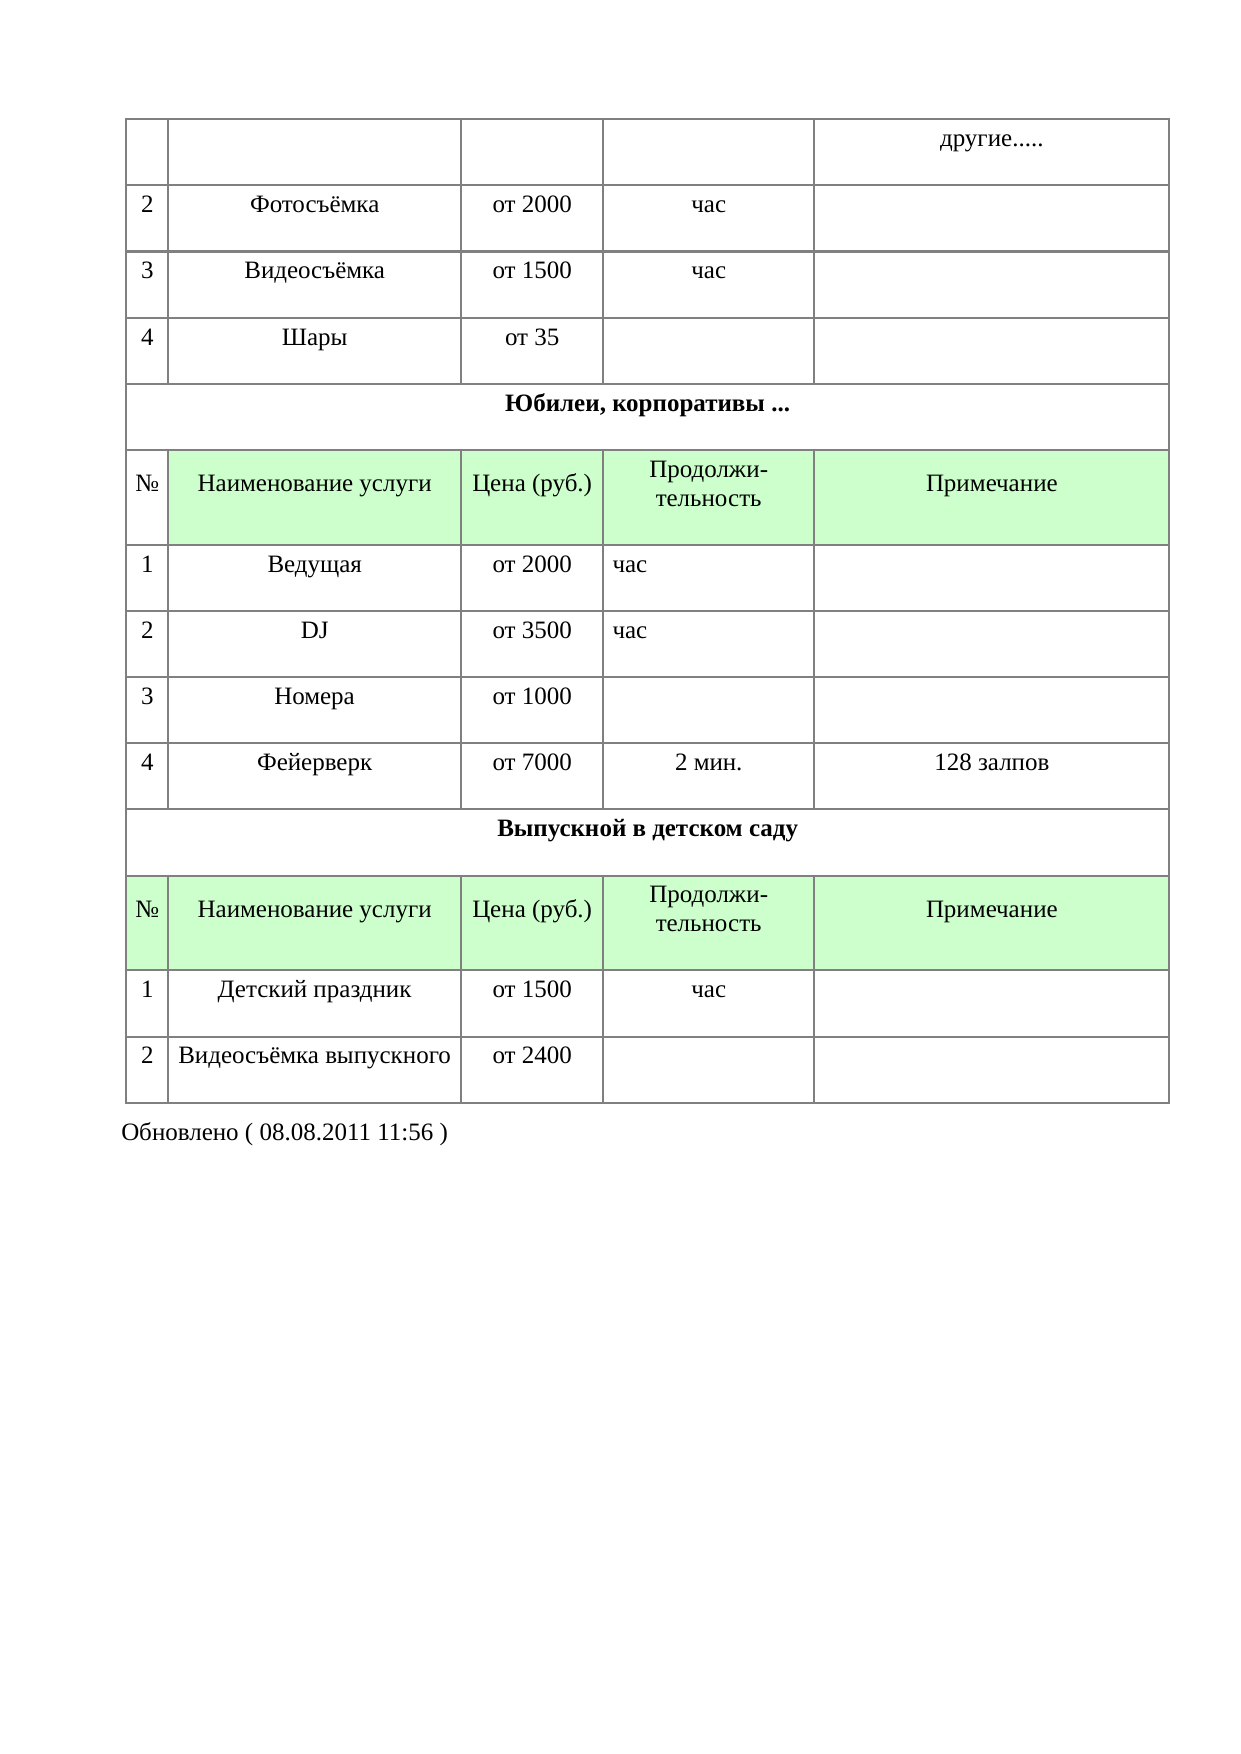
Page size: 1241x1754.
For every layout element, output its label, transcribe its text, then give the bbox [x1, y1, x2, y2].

table_cell Номера [169, 678, 460, 742]
table_cell 4 [127, 744, 167, 808]
table_cell Наименование услуги [169, 877, 460, 969]
table_cell Цена (руб.) [462, 877, 602, 969]
table_cell [604, 1038, 813, 1102]
table_cell 4 [127, 319, 167, 383]
table_cell [169, 120, 460, 184]
table_cell Продолжи- тельность [604, 451, 813, 544]
table_cell 2 мин. [604, 744, 813, 808]
table_cell [118, 1102, 1177, 1114]
table_cell [1170, 118, 1177, 1102]
table_cell Наименование услуги [169, 451, 460, 544]
table_cell от 1500 [462, 253, 602, 317]
table_cell Цена (руб.) [462, 451, 602, 544]
table_cell Фейерверк [169, 744, 460, 808]
table_cell Юбилеи, корпоративы ... [127, 385, 1168, 449]
table_cell от 3500 [462, 612, 602, 676]
table_cell другие..... [815, 120, 1168, 184]
table_cell Обновлено ( 08.08.2011 11:56 ) [118, 1114, 1177, 1149]
table_cell от 1000 [462, 678, 602, 742]
table_cell [462, 120, 602, 184]
table_cell от 2000 [462, 546, 602, 610]
table_cell [604, 120, 813, 184]
table_cell Примечание [815, 451, 1168, 544]
table_cell Фотосъёмка [169, 186, 460, 250]
table_cell [815, 1038, 1168, 1102]
table_cell Выпускной в детском саду [127, 810, 1168, 874]
table_cell [815, 186, 1168, 250]
table_cell 2 [127, 1038, 167, 1102]
table_cell [815, 612, 1168, 676]
table_cell [815, 319, 1168, 383]
table_cell 1 [127, 971, 167, 1036]
table_cell № [127, 877, 167, 969]
table_cell 2 [127, 186, 167, 250]
table_cell [127, 120, 167, 184]
table_cell час [604, 971, 813, 1036]
table_cell Продолжи- тельность [604, 877, 813, 969]
table_cell [118, 118, 125, 1102]
table_cell Примечание [815, 877, 1168, 969]
table_cell от 2400 [462, 1038, 602, 1102]
table_cell Видеосъёмка [169, 253, 460, 317]
table_cell [604, 319, 813, 383]
table_cell Видеосъёмка выпускного [169, 1038, 460, 1102]
table_cell от 1500 [462, 971, 602, 1036]
table_cell [815, 546, 1168, 610]
table_cell [815, 678, 1168, 742]
table_cell 2 [127, 612, 167, 676]
table_cell от 2000 [462, 186, 602, 250]
table_cell от 35 [462, 319, 602, 383]
table_cell 128 залпов [815, 744, 1168, 808]
table_cell [815, 253, 1168, 317]
table_cell 3 [127, 253, 167, 317]
table_cell [604, 678, 813, 742]
table_cell 3 [127, 678, 167, 742]
table_cell час [604, 546, 813, 610]
table_cell [815, 971, 1168, 1036]
table_cell Детский праздник [169, 971, 460, 1036]
table_cell Шары [169, 319, 460, 383]
table_cell 1 [127, 546, 167, 610]
table_cell от 7000 [462, 744, 602, 808]
table_cell час [604, 612, 813, 676]
table_cell Ведущая [169, 546, 460, 610]
table_cell DJ [169, 612, 460, 676]
table_cell № [127, 451, 167, 544]
table_cell час [604, 253, 813, 317]
table_cell час [604, 186, 813, 250]
